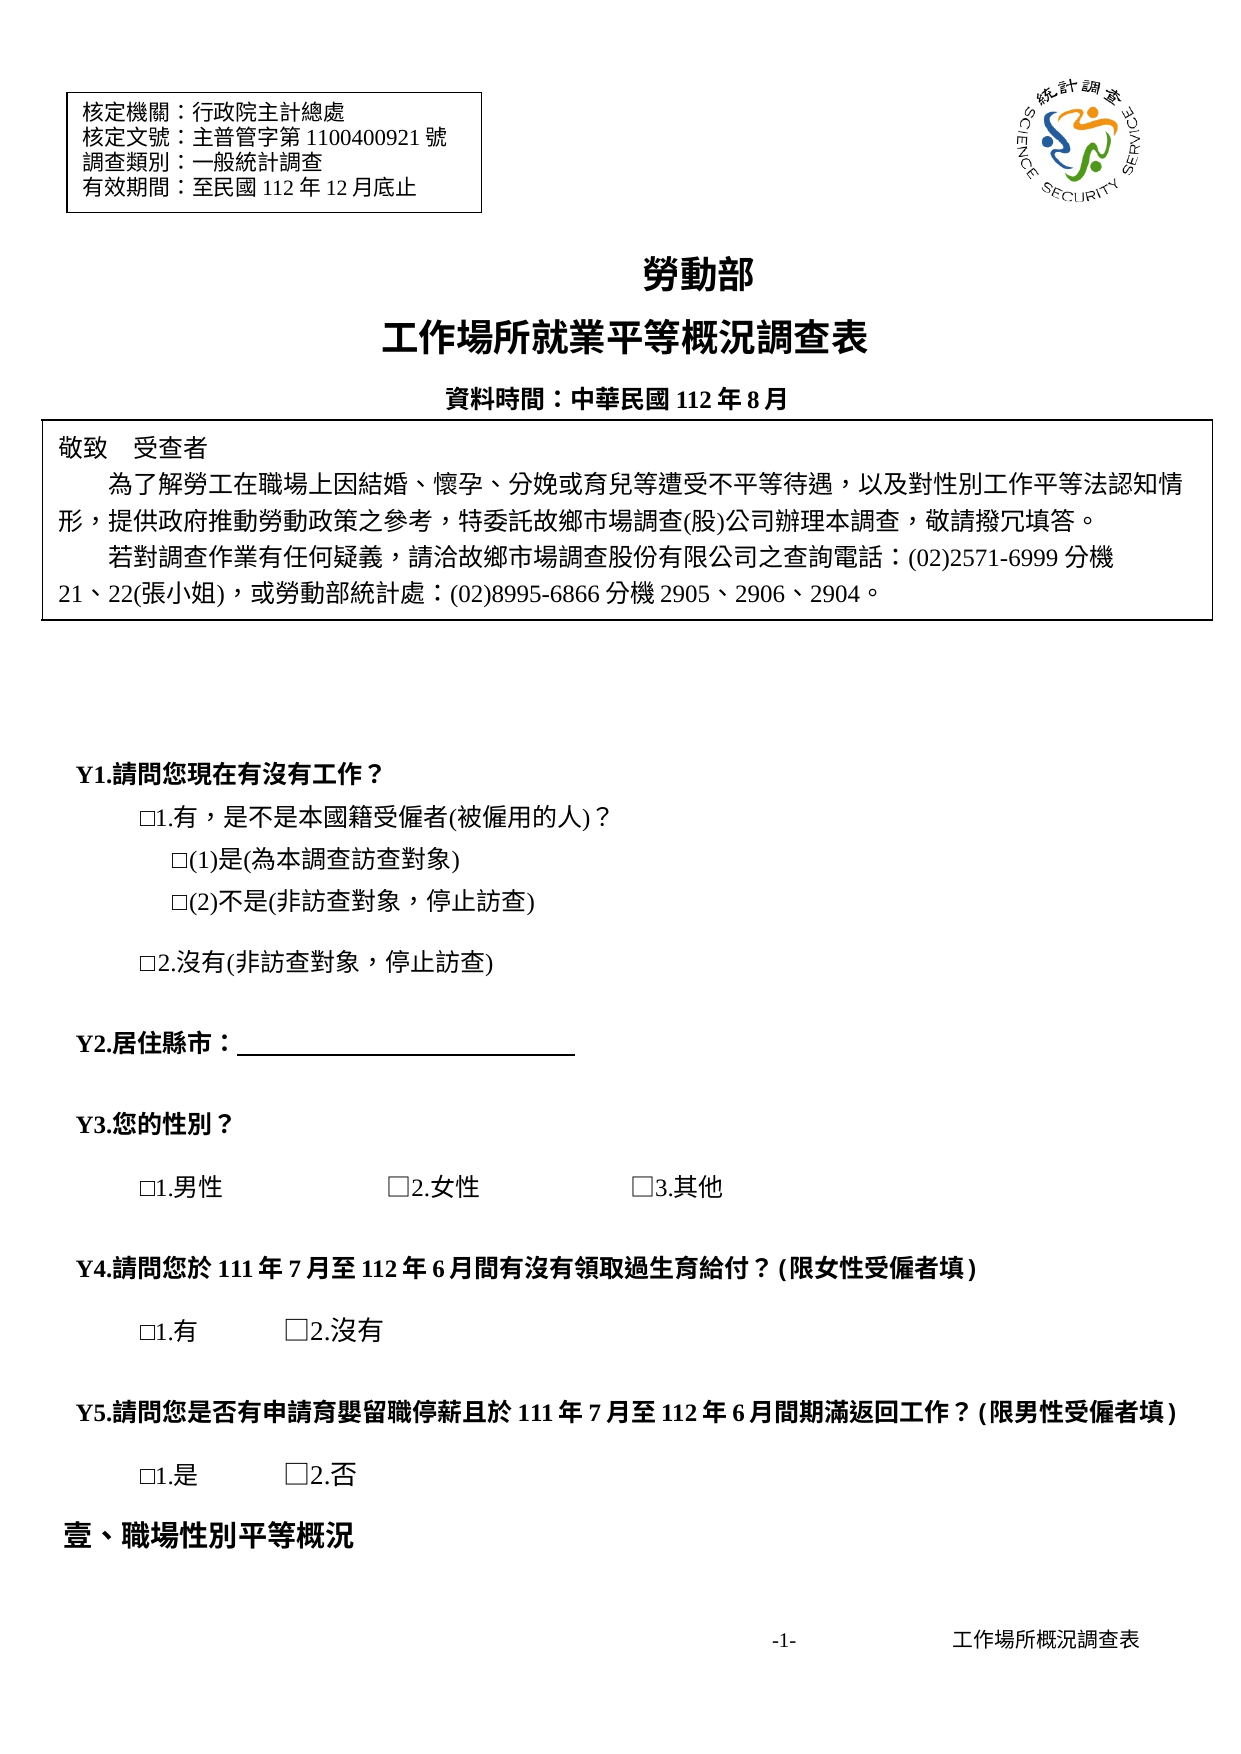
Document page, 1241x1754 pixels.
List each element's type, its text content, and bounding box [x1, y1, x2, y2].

text 若對調查作業有任何疑義，請洽故鄉市場調查股份有限公司之查詢電話：(02)2571-6999 分機21、22(張小姐)，或勞動部統計處：(02)8995-6866分機2905、2906、2904。 [58, 537, 1197, 610]
text 核定文號：主普管字第1100400921號 [82, 126, 466, 151]
text 勞動部 [100, 231, 1140, 293]
text □1.有 □2.沒有 [140, 1287, 1193, 1350]
text □1.是 □2.否 [140, 1431, 1193, 1493]
list (2)不是(非訪查對象，停止訪查) [137, 877, 1140, 918]
subtitle 壹、職場性別平等概況 [63, 1512, 1140, 1554]
subtitle Y4.請問您於111年7月至112年6月間有沒有領取過生育給付？(限女性受僱者填) [75, 1225, 1140, 1287]
list (1)是(為本調查訪查對象) [137, 835, 1140, 877]
subtitle Y3.您的性別？ [75, 1081, 1140, 1143]
subtitle Y1.請問您現在有沒有工作？ [75, 731, 1140, 793]
text □1.男性 □2.女性 □3.其他 [140, 1143, 1193, 1206]
text 資料時間：中華民國112年8月 [100, 356, 1140, 418]
subtitle Y5.請問您是否有申請育嬰留職停薪且於111年7月至112年6月間期滿返回工作？(限男性受僱者填) [75, 1368, 1208, 1431]
subtitle Y2.居住縣市： [75, 1000, 1140, 1062]
text 調查類別：一般統計調查 [82, 151, 466, 176]
text 工作場所就業平等概況調查表 [100, 293, 1140, 356]
text □1.有，是不是本國籍受僱者(被僱用的人)？ [100, 793, 1140, 835]
list 2.沒有(非訪查對象，停止訪查) [100, 918, 1140, 981]
text 敬致 受查者 [58, 428, 1197, 465]
text 為了解勞工在職場上因結婚、懷孕、分娩或育兒等遭受不平等待遇，以及對性別工作平等法認知情形，提供政府推動勞動政策之參考，特委託故鄉市場調查(股)公司辦理本調查，敬請撥冗填答。 [58, 465, 1197, 537]
text 有效期間：至民國112 年12月底止 [82, 176, 466, 201]
text 核定機關：行政院主計總處 [82, 101, 466, 126]
